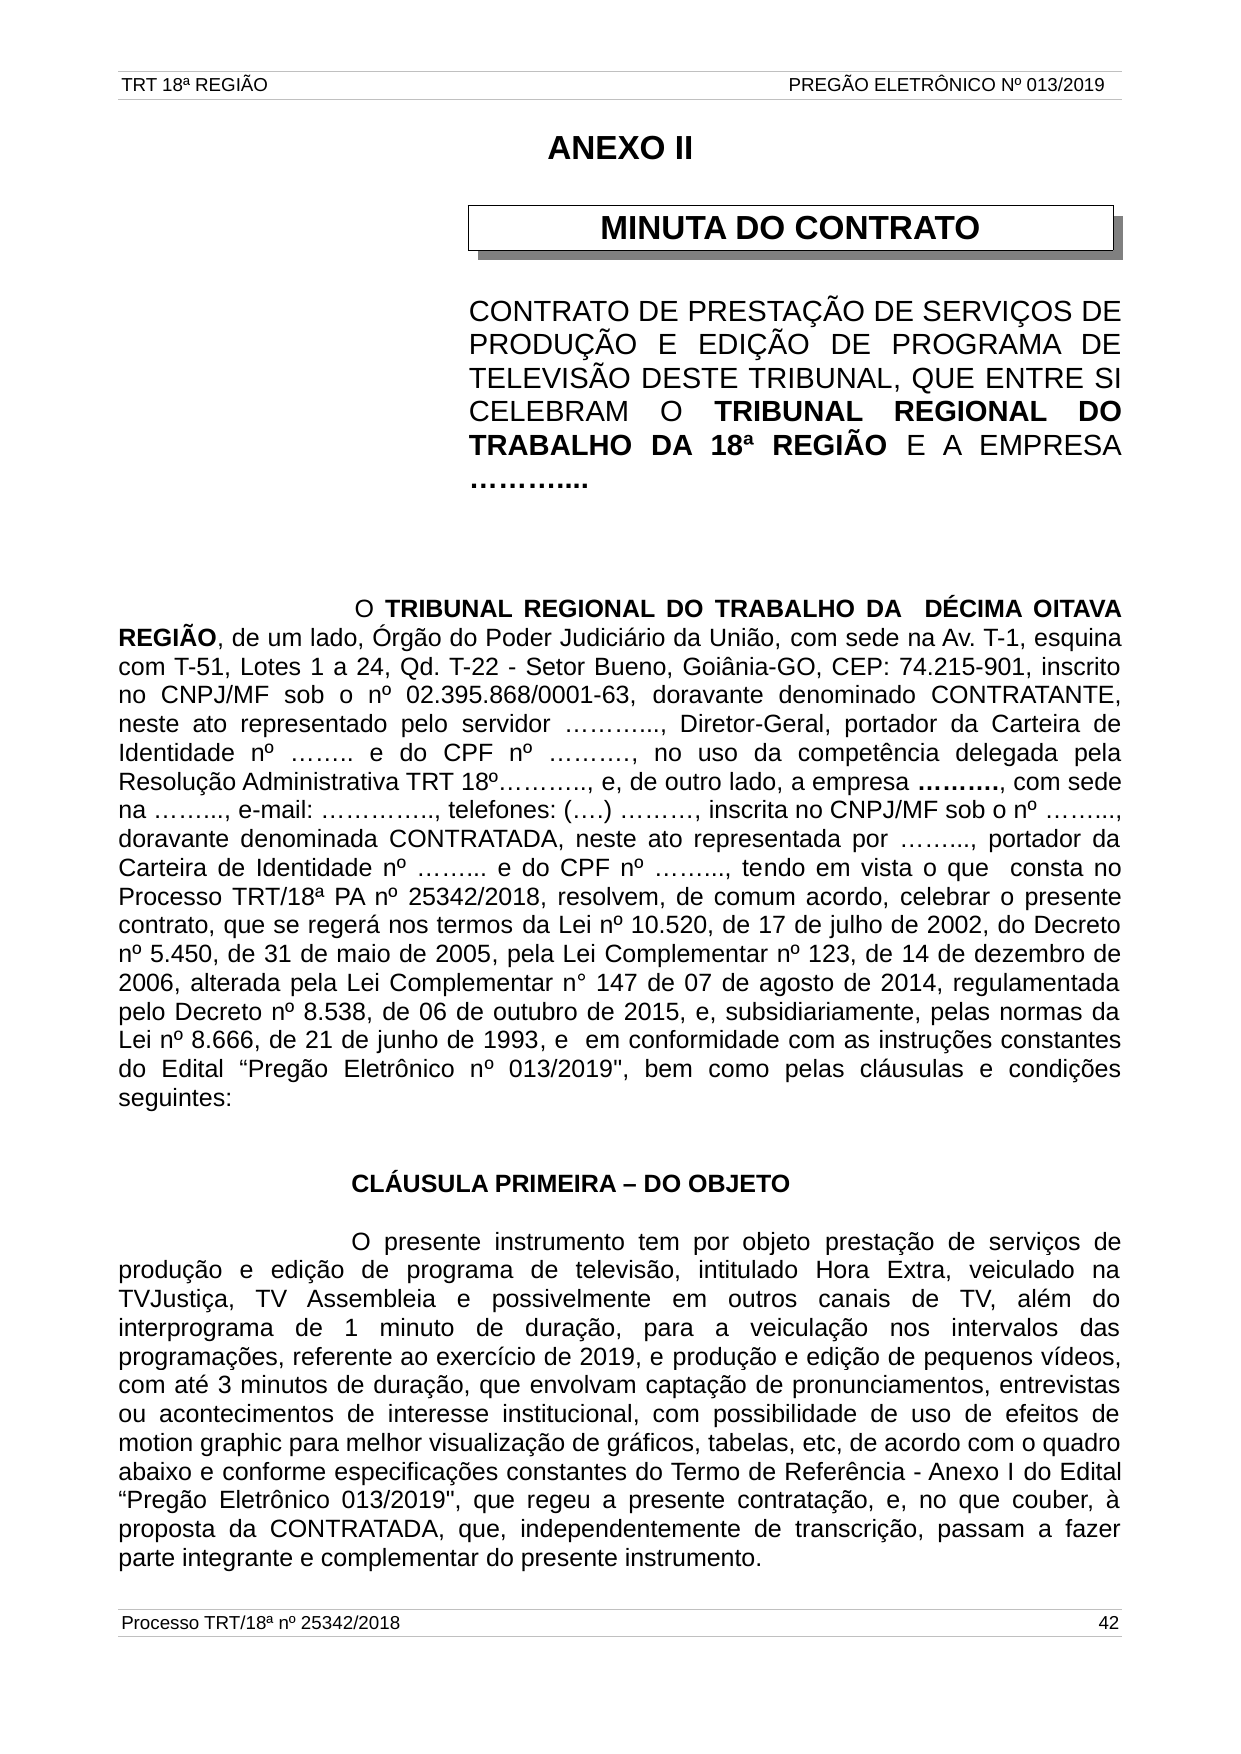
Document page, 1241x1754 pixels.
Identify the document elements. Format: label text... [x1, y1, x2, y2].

text CLÁUSULA PRIMEIRA – DO OBJETO [118, 1169, 1122, 1198]
text MINUTA DO CONTRATO [469, 206, 1113, 249]
text O TRIBUNAL REGIONAL DO TRABALHO DA DÉCIMA OITAVA REGIÃO, de um lado, Órgão do Poder Judiciário da União, com sede na Av. T-1, esquina com T-51, Lotes 1 a 24, Qd. T-22 - Setor Bueno, Goiânia-GO, CEP: 74.215-901, inscrito no CNPJ/MF sob o nº 02.395.868/0001-63, doravante denominado CONTRATANTE, neste ato representado pelo servidor ………..., Diretor-Geral, portador da Carteira de Identidade nº …….. e do CPF nº ………., no uso da competência delegada pela Resolução Administrativa TRT 18º……….., e, de outro lado, a empresa ………., com sede na ……..., e-mail: ………….., telefones: (….) ………, inscrita no CNPJ/MF sob o nº ……..., doravante denominada CONTRATADA, neste ato representada por ……..., portador da Carteira de Identidade nº ……... e do CPF nº ……..., tendo em vista o que consta no Processo TRT/18ª PA nº 25342/2018, resolvem, de comum acordo, celebrar o presente contrato, que se regerá nos termos da Lei nº 10.520, de 17 de julho de 2002, do Decreto nº 5.450, de 31 de maio de 2005, pela Lei Complementar nº 123, de 14 de dezembro de 2006, alterada pela Lei Complementar n° 147 de 07 de agosto de 2014, regulamentada pelo Decreto nº 8.538, de 06 de outubro de 2015, e, subsidiariamente, pelas normas da Lei nº 8.666, de 21 de junho de 1993, e em conformidade com as instruções constantes do Edital “Pregão Eletrônico nº 013/2019", bem como pelas cláusulas e condições seguintes: [118, 594, 1122, 1112]
text CONTRATO DE PRESTAÇÃO DE SERVIÇOS DE PRODUÇÃO E EDIÇÃO DE PROGRAMA DE TELEVISÃO DESTE TRIBUNAL, QUE ENTRE SI CELEBRAM O TRIBUNAL REGIONAL DO TRABALHO DA 18ª REGIÃO E A EMPRESA ……….... [469, 294, 1122, 495]
text ANEXO II [118, 128, 1122, 167]
text O presente instrumento tem por objeto prestação de serviços de produção e edição de programa de televisão, intitulado Hora Extra, veiculado na TVJustiça, TV Assembleia e possivelmente em outros canais de TV, além do interprograma de 1 minuto de duração, para a veiculação nos intervalos das programações, referente ao exercício de 2019, e produção e edição de pequenos vídeos, com até 3 minutos de duração, que envolvam captação de pronunciamentos, entrevistas ou acontecimentos de interesse institucional, com possibilidade de uso de efeitos de motion graphic para melhor visualização de gráficos, tabelas, etc, de acordo com o quadro abaixo e conforme especificações constantes do Termo de Referência - Anexo I do Edital “Pregão Eletrônico 013/2019", que regeu a presente contratação, e, no que couber, à proposta da CONTRATADA, que, independentemente de transcrição, passam a fazer parte integrante e complementar do presente instrumento. [118, 1227, 1122, 1572]
